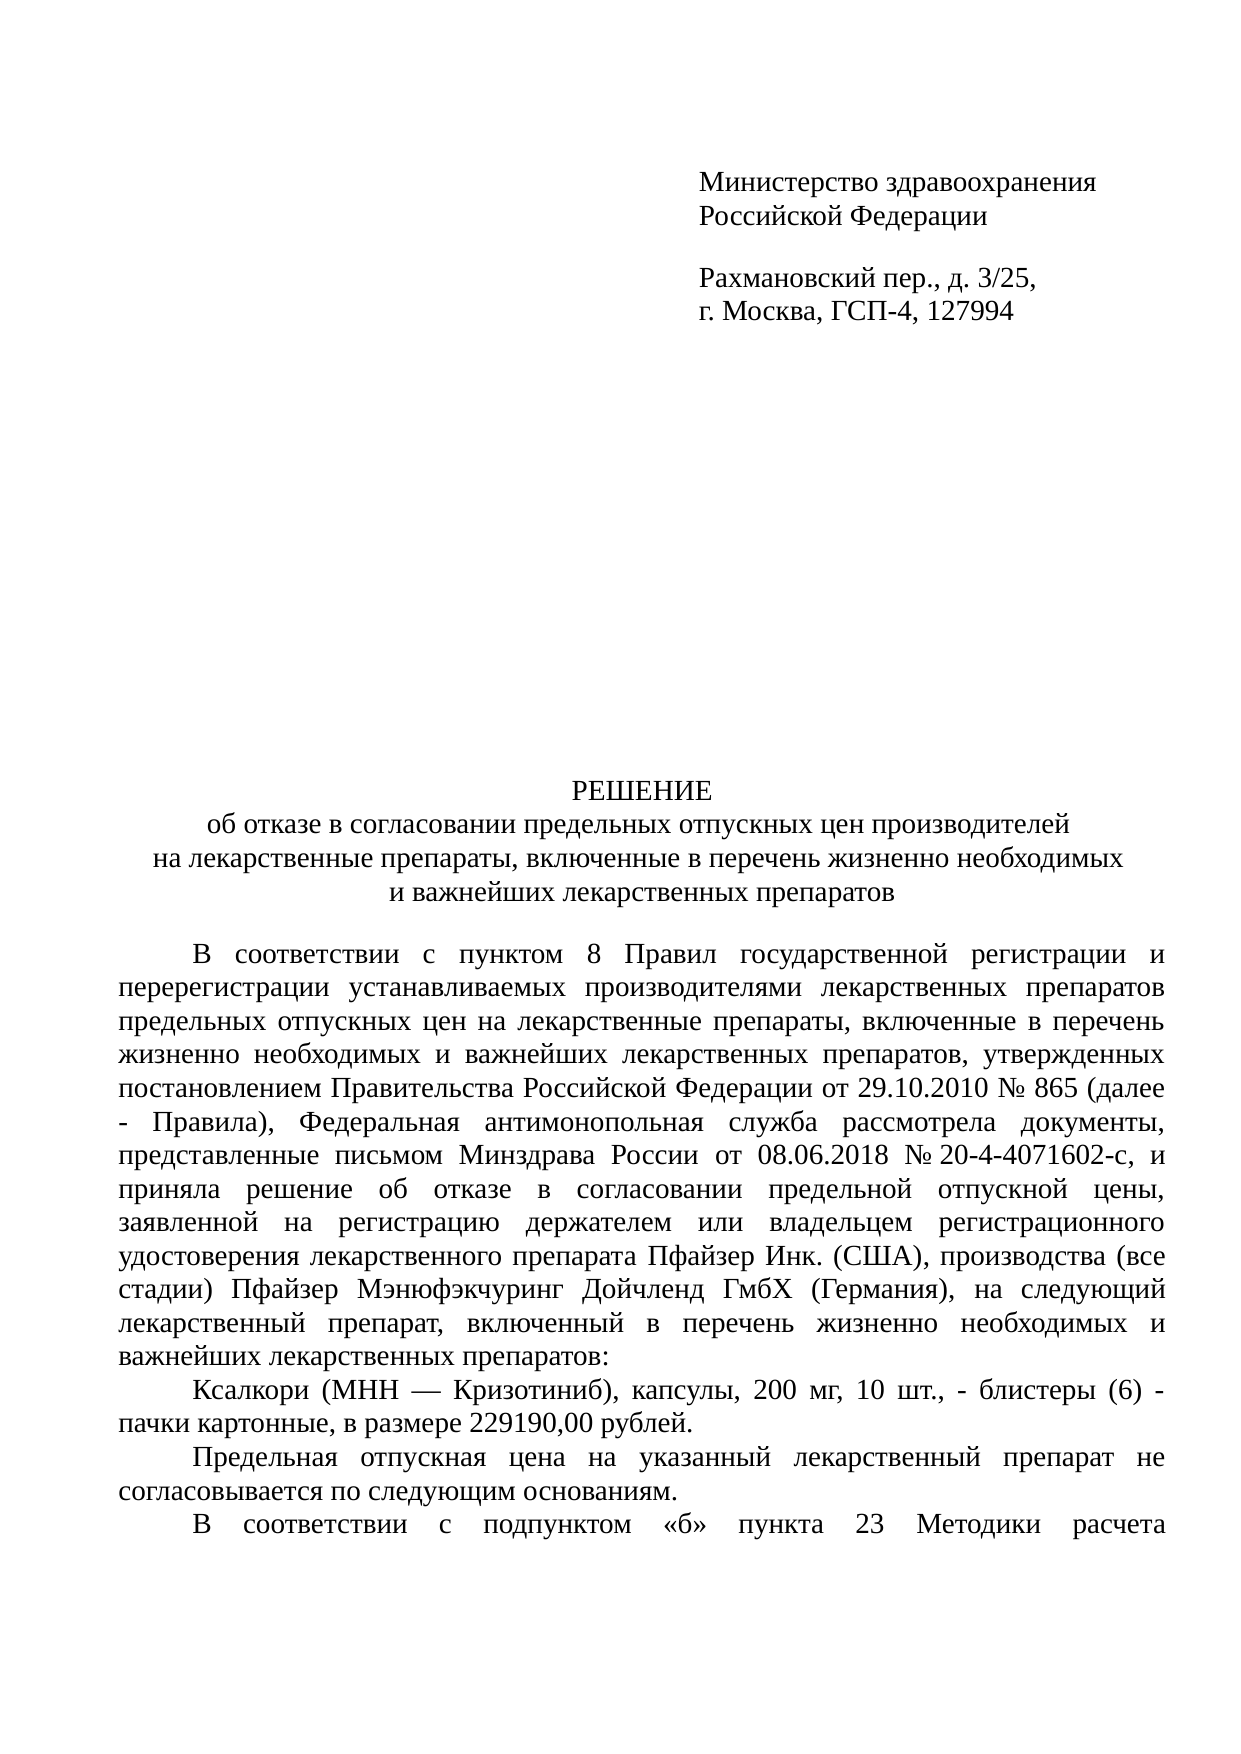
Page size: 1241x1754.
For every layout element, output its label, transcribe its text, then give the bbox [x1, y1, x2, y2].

text В соответствии с пунктом 8 Правил государственной регистрации и перерегистрации устанавливаемых производителями лекарственных препаратов предельных отпускных цен на лекарственные препараты, включенные в перечень жизненно необходимых и важнейших лекарственных препаратов, утвержденных постановлением Правительства Российской Федерации от 29.10.2010 № 865 (далее - Правила), Федеральная антимонопольная служба рассмотрела документы, представленные письмом Минздрава России от 08.06.2018 № 20-4-4071602-с, и приняла решение об отказе в согласовании предельной отпускной цены, заявленной на регистрацию держателем или владельцем регистрационного удостоверения лекарственного препарата Пфайзер Инк. (США), производства (все стадии) Пфайзер Мэнюфэкчуринг Дойчленд ГмбХ (Германия), на следующий лекарственный препарат, включенный в перечень жизненно необходимых и важнейших лекарственных препаратов: [118, 936, 1166, 1372]
text Ксалкори (МНН — Кризотиниб), капсулы, 200 мг, 10 шт., - блистеры (6) - пачки картонные, в размере 229190,00 рублей. [118, 1372, 1166, 1439]
text и важнейших лекарственных препаратов [118, 874, 1166, 907]
text на лекарственные препараты, включенные в перечень жизненно необходимых [118, 840, 1166, 874]
text Министерство здравоохранения [699, 164, 1166, 198]
text об отказе в согласовании предельных отпускных цен производителей [118, 807, 1166, 840]
text РЕШЕНИЕ [118, 773, 1166, 807]
text Рахмановский пер., д. 3/25, [699, 260, 1166, 293]
text г. Москва, ГСП-4, 127994 [699, 293, 1166, 327]
text В соответствии с подпунктом «б» пункта 23 Методики расчета [118, 1506, 1166, 1540]
text Российской Федерации [699, 198, 1166, 231]
text Предельная отпускная цена на указанный лекарственный препарат не согласовывается по следующим основаниям. [118, 1439, 1166, 1506]
